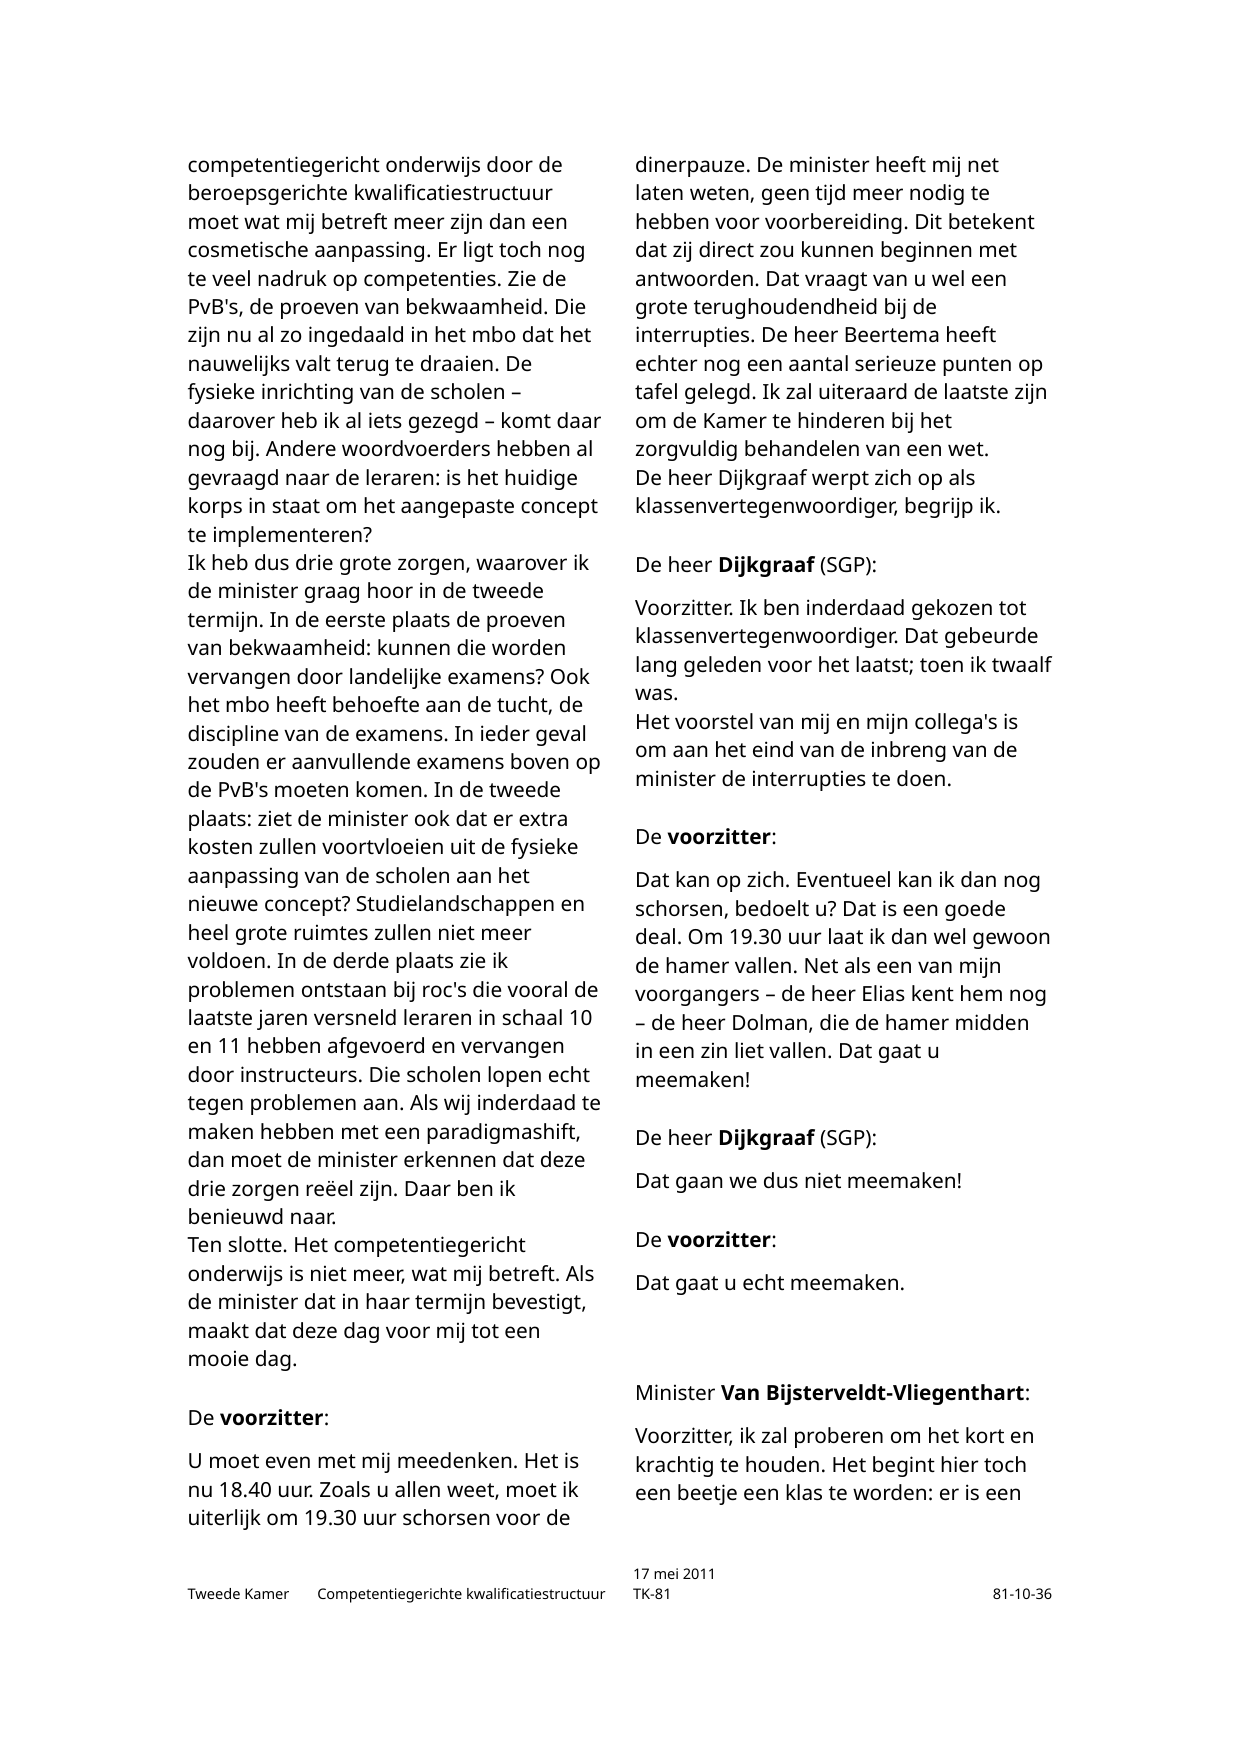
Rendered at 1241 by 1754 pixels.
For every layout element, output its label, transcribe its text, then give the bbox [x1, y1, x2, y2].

text Minister Van Bijsterveldt-Vliegenthart: [635, 1378, 1053, 1406]
text De voorzitter: [187, 1403, 605, 1431]
text De voorzitter: [635, 1225, 1053, 1253]
text dinerpauze. De minister heeft mij net laten weten, geen tijd meer nodig te hebben voor voorbereiding. Dit betekent dat zij direct zou kunnen beginnen met antwoorden. Dat vraagt van u wel een grote terughoudendheid bij de interrupties. De heer Beertema heeft echter nog een aantal serieuze punten op tafel gelegd. Ik zal uiteraard de laatste zijn om de Kamer te hinderen bij het zorgvuldig behandelen van een wet. [635, 150, 1053, 463]
text De heer Dijkgraaf (SGP): [635, 1123, 1053, 1152]
text De voorzitter: [635, 822, 1053, 851]
text Voorzitter, ik zal proberen om het kort en krachtig te houden. Het begint hier toch een beetje een klas te worden: er is een [635, 1421, 1053, 1507]
text Dat kan op zich. Eventueel kan ik dan nog schorsen, bedoelt u? Dat is een goede deal. Om 19.30 uur laat ik dan wel gewoon de hamer vallen. Net als een van mijn voorgangers – de heer Elias kent hem nog – de heer Dolman, die de hamer midden in een zin liet vallen. Dat gaat u meemaken! [635, 866, 1053, 1093]
text Dat gaan we dus niet meemaken! [635, 1167, 1053, 1195]
text U moet even met mij meedenken. Het is nu 18.40 uur. Zoals u allen weet, moet ik uiterlijk om 19.30 uur schorsen voor de [187, 1446, 605, 1532]
text competentiegericht onderwijs door de beroepsgerichte kwalificatiestructuur moet wat mij betreft meer zijn dan een cosmetische aanpassing. Er ligt toch nog te veel nadruk op competenties. Zie de PvB's, de proeven van bekwaamheid. Die zijn nu al zo ingedaald in het mbo dat het nauwelijks valt terug te draaien. De fysieke inrichting van de scholen – daarover heb ik al iets gezegd – komt daar nog bij. Andere woordvoerders hebben al gevraagd naar de leraren: is het huidige korps in staat om het aangepaste concept te implementeren? [187, 150, 605, 548]
text Voorzitter. Ik ben inderdaad gekozen tot klassenvertegenwoordiger. Dat gebeurde lang geleden voor het laatst; toen ik twaalf was. [635, 593, 1053, 707]
text Ik heb dus drie grote zorgen, waarover ik de minister graag hoor in de tweede termijn. In de eerste plaats de proeven van bekwaamheid: kunnen die worden vervangen door landelijke examens? Ook het mbo heeft behoefte aan de tucht, de discipline van de examens. In ieder geval zouden er aanvullende examens boven op de PvB's moeten komen. In de tweede plaats: ziet de minister ook dat er extra kosten zullen voortvloeien uit de fysieke aanpassing van de scholen aan het nieuwe concept? Studielandschappen en heel grote ruimtes zullen niet meer voldoen. In de derde plaats zie ik problemen ontstaan bij roc's die vooral de laatste jaren versneld leraren in schaal 10 en 11 hebben afgevoerd en vervangen door instructeurs. Die scholen lopen echt tegen problemen aan. Als wij inderdaad te maken hebben met een paradigmashift, dan moet de minister erkennen dat deze drie zorgen reëel zijn. Daar ben ik benieuwd naar. [187, 548, 605, 1231]
text De heer Dijkgraaf (SGP): [635, 550, 1053, 578]
text Het voorstel van mij en mijn collega's is om aan het eind van de inbreng van de minister de interrupties te doen. [635, 707, 1053, 792]
text  [635, 1327, 1053, 1355]
text Ten slotte. Het competentiegericht onderwijs is niet meer, wat mij betreft. Als de minister dat in haar termijn bevestigt, maakt dat deze dag voor mij tot een mooie dag. [187, 1231, 605, 1373]
text Dat gaat u echt meemaken. [635, 1268, 1053, 1297]
text De heer Dijkgraaf werpt zich op als klassenvertegenwoordiger, begrijp ik. [635, 463, 1053, 520]
